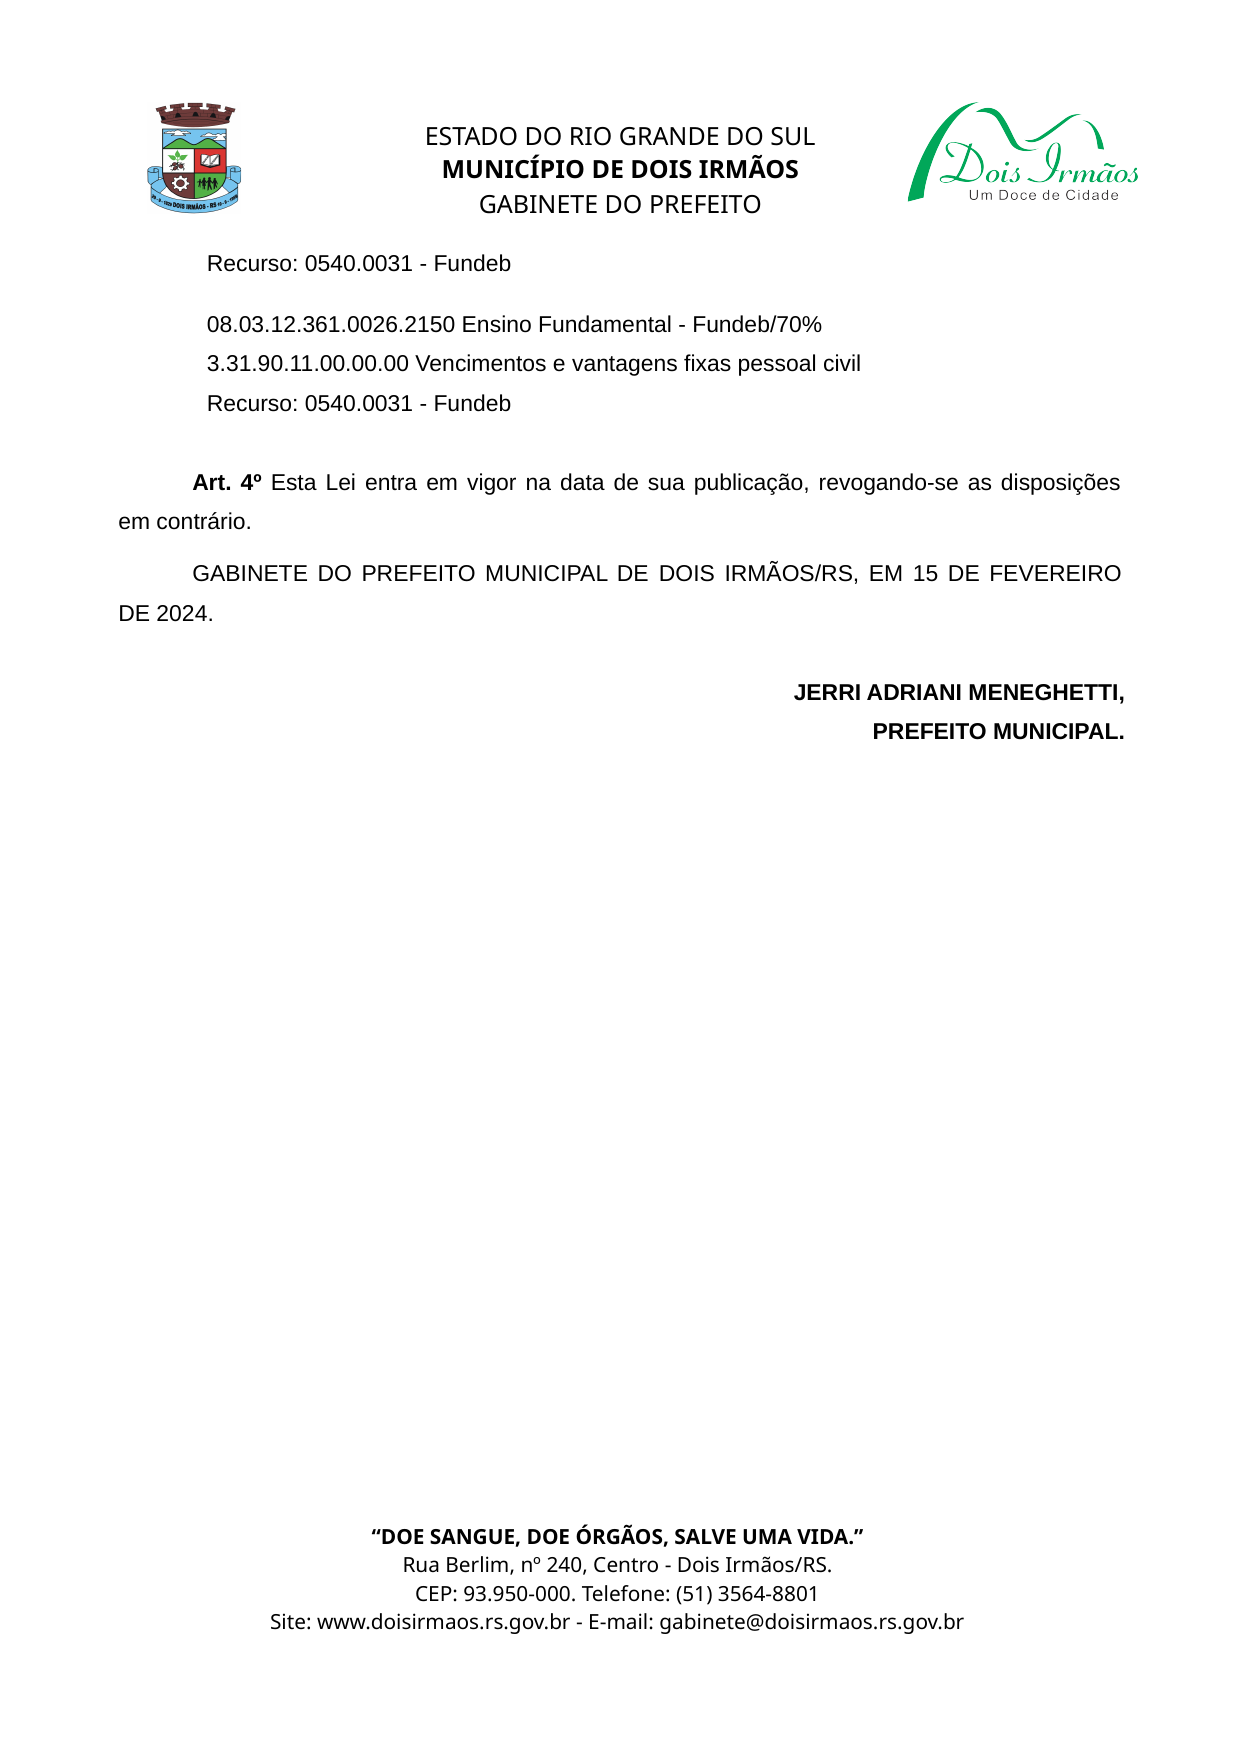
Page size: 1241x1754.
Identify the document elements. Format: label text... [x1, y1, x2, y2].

table_header [111, 679, 525, 744]
text 3.31.90.11.00.00.00 Vencimentos e vantagens fixas pessoal civil [207, 350, 1122, 377]
picture [907, 102, 1138, 202]
table_header JERRI ADRIANI MENEGHETTI, PREFEITO MUNICIPAL. [525, 679, 1132, 744]
text Art. 4º Esta Lei entra em vigor na data de sua publicação, revogando-se as disposições em contrário. [118, 469, 1122, 534]
text 08.03.12.361.0026.2150 Ensino Fundamental - Fundeb/70% [207, 311, 1122, 337]
picture [147, 102, 242, 214]
text Recurso: 0540.0031 - Fundeb [207, 390, 1122, 416]
text Recurso: 0540.0031 - Fundeb [207, 250, 1122, 276]
text GABINETE DO PREFEITO MUNICIPAL DE DOIS IRMÃOS/RS, EM 15 DE FEVEREIRO DE 2024. [118, 560, 1122, 626]
